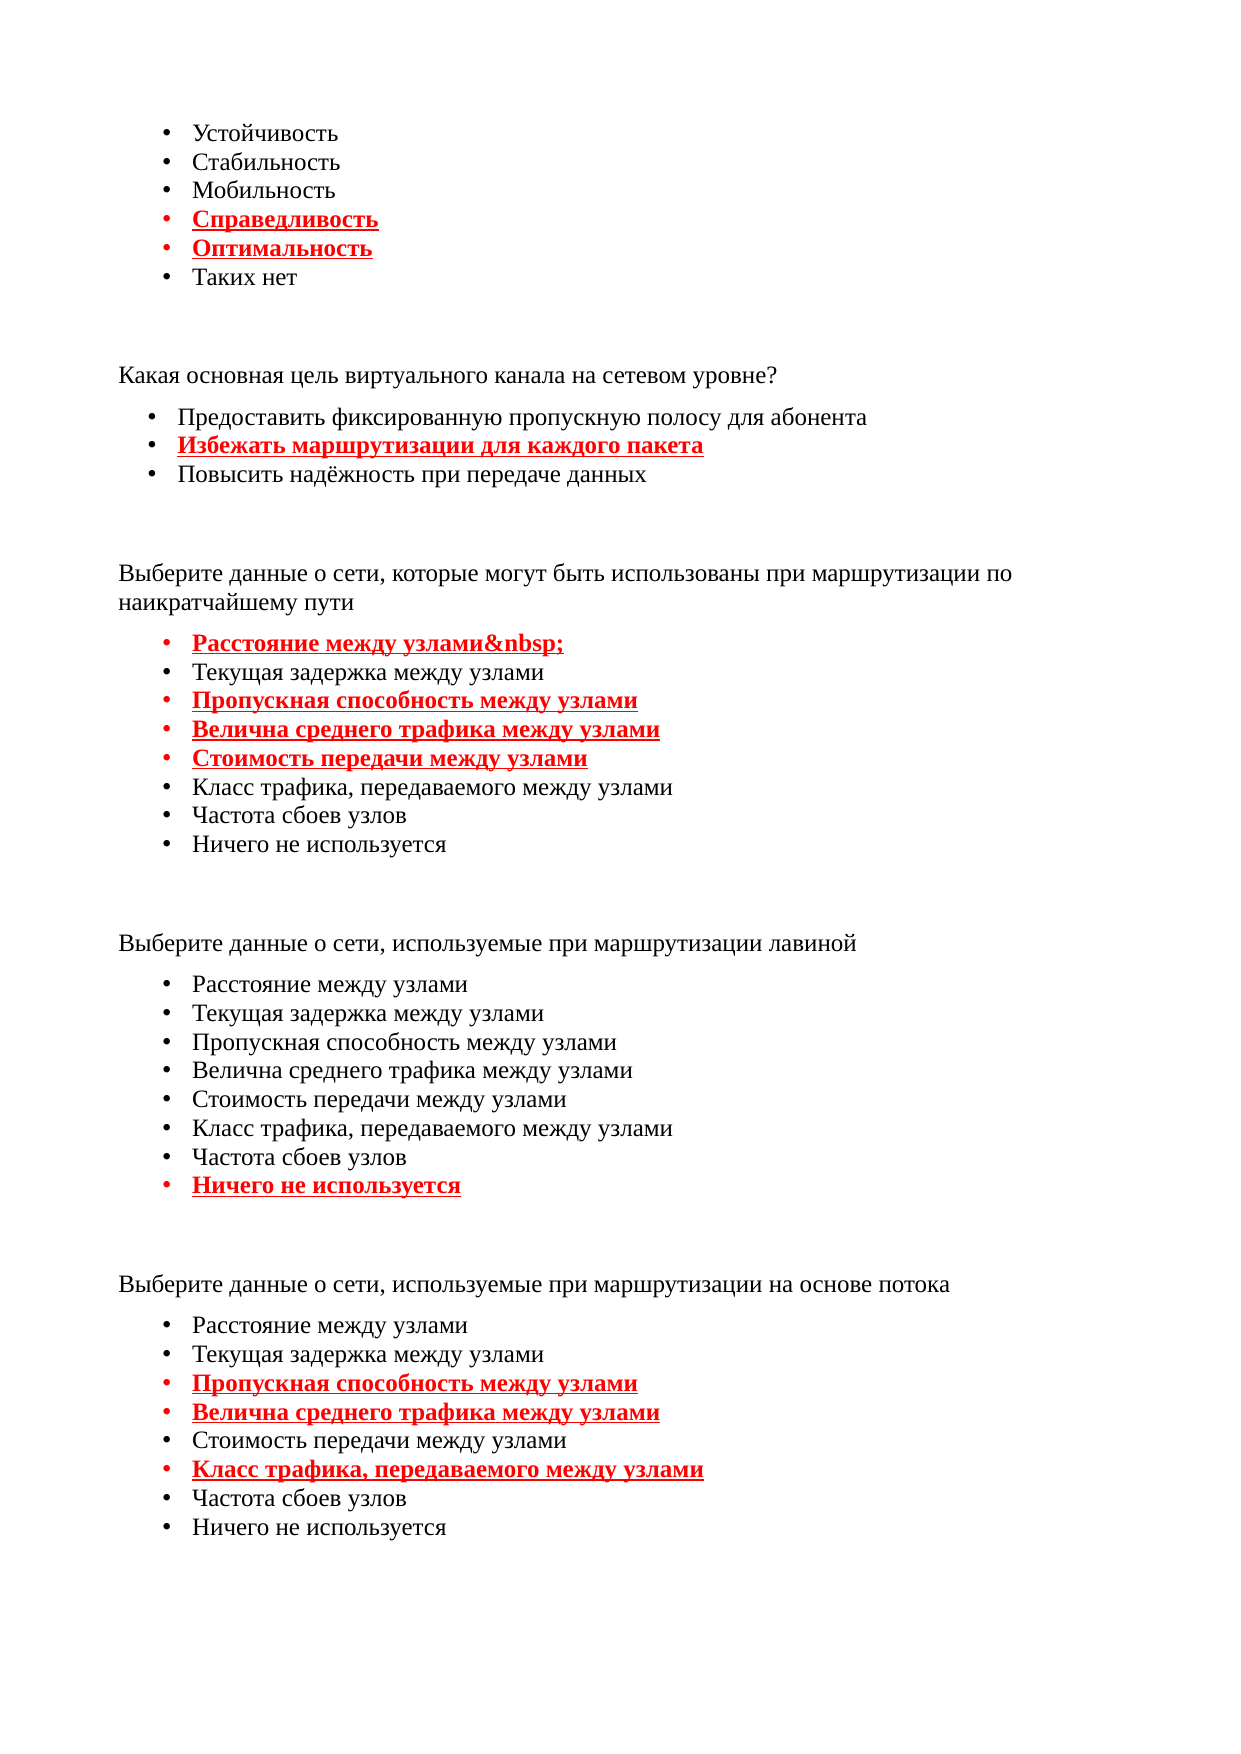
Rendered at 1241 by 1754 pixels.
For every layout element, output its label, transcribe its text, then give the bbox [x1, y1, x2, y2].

list Ничего не используется [162, 1512, 1122, 1541]
text Выберите данные о сети, которые могут быть использованы при маршрутизации по наикратчайшему пути [118, 501, 1122, 616]
list Пропускная способность между узлами [162, 1368, 1122, 1397]
list Устойчивость [162, 118, 1122, 147]
list Класс трафика, передаваемого между узлами [162, 772, 1122, 801]
list Справедливость [162, 204, 1122, 233]
list Расстояние между узлами&nbsp; [162, 628, 1122, 657]
text Какая основная цель виртуального канала на сетевом уровне? [118, 303, 1122, 389]
list Стоимость передачи между узлами [162, 1084, 1122, 1113]
list Расстояние между узлами [162, 1311, 1122, 1339]
list Таких нет [162, 262, 1122, 291]
list Велична среднего трафика между узлами [162, 1056, 1122, 1084]
list Текущая задержка между узлами [162, 657, 1122, 686]
list Стоимость передачи между узлами [162, 1426, 1122, 1454]
list Велична среднего трафика между узлами [162, 1397, 1122, 1426]
list Ничего не используется [162, 829, 1122, 858]
list Повысить надёжность при передаче данных [148, 459, 1122, 488]
list Пропускная способность между узлами [162, 1027, 1122, 1056]
list Текущая задержка между узлами [162, 1339, 1122, 1368]
list Избежать маршрутизации для каждого пакета [148, 431, 1122, 459]
list Частота сбоев узлов [162, 1142, 1122, 1171]
list Велична среднего трафика между узлами [162, 714, 1122, 743]
list Стоимость передачи между узлами [162, 743, 1122, 772]
list Пропускная способность между узлами [162, 686, 1122, 714]
list Текущая задержка между узлами [162, 998, 1122, 1027]
list Класс трафика, передаваемого между узлами [162, 1113, 1122, 1142]
text Выберите данные о сети, используемые при маршрутизации на основе потока [118, 1212, 1122, 1298]
list Ничего не используется [162, 1171, 1122, 1199]
list Частота сбоев узлов [162, 1483, 1122, 1512]
list Расстояние между узлами [162, 969, 1122, 998]
list Стабильность [162, 147, 1122, 176]
list Класс трафика, передаваемого между узлами [162, 1454, 1122, 1483]
list Частота сбоев узлов [162, 801, 1122, 829]
list Мобильность [162, 176, 1122, 204]
text [118, 1553, 1122, 1611]
text Выберите данные о сети, используемые при маршрутизации лавиной [118, 871, 1122, 957]
list Предоставить фиксированную пропускную полосу для абонента [148, 402, 1122, 431]
list Оптимальность [162, 233, 1122, 262]
